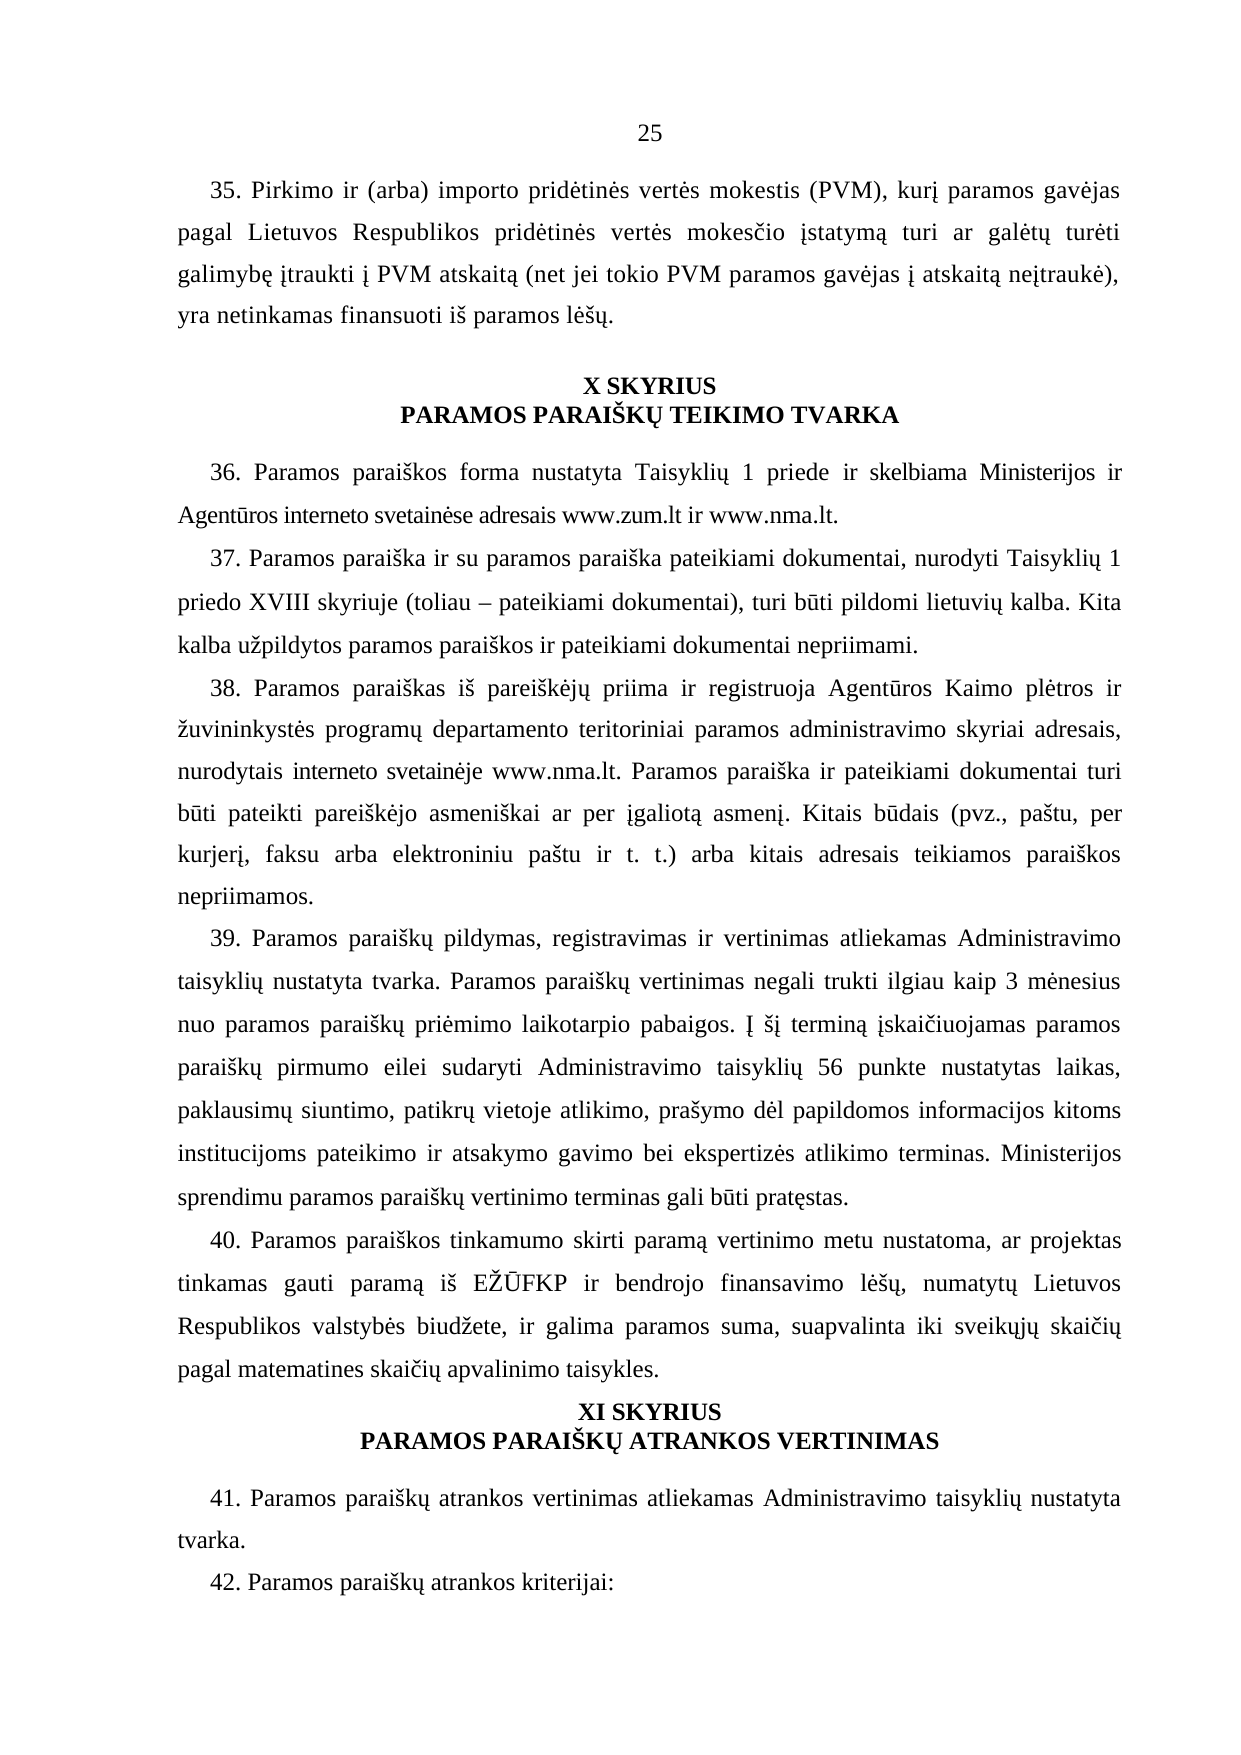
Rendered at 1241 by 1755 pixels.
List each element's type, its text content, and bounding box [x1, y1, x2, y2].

text 36. Paramos paraiškos forma nustatyta Taisyklių 1 priede ir skelbiama Ministerijos ir Agentūros interneto svetainėse adresais www.zum.lt ir www.nma.lt. [177, 457, 1122, 529]
text 38. Paramos paraiškas iš pareiškėjų priima ir registruoja Agentūros Kaimo plėtros ir žuvininkystės programų departamento teritoriniai paramos administravimo skyriai adresais, nurodytais interneto svetainėje www.nma.lt. Paramos paraiška ir pateikiami dokumentai turi būti pateikti pareiškėjo asmeniškai ar per įgaliotą asmenį. Kitais būdais (pvz., paštu, per kurjerį, faksu arba elektroniniu paštu ir t. t.) arba kitais adresais teikiamos paraiškos nepriimamos. [177, 673, 1122, 910]
text 39. Paramos paraiškų pildymas, registravimas ir vertinimas atliekamas Administravimo taisyklių nustatyta tvarka. Paramos paraiškų vertinimas negali trukti ilgiau kaip 3 mėnesius nuo paramos paraiškų priėmimo laikotarpio pabaigos. Į šį terminą įskaičiuojamas paramos paraiškų pirmumo eilei sudaryti Administravimo taisyklių 56 punkte nustatytas laikas, paklausimų siuntimo, patikrų vietoje atlikimo, prašymo dėl papildomos informacijos kitoms institucijoms pateikimo ir atsakymo gavimo bei ekspertizės atlikimo terminas. Ministerijos sprendimu paramos paraiškų vertinimo terminas gali būti pratęstas. [177, 923, 1122, 1210]
text PARAMOS PARAIŠKŲ TEIKIMO TVARKA [177, 400, 1122, 428]
text PARAMOS PARAIŠKŲ ATRANKOS VERTINIMAS [177, 1426, 1122, 1455]
text XI SKYRIUS [177, 1397, 1122, 1426]
text 40. Paramos paraiškos tinkamumo skirti paramą vertinimo metu nustatoma, ar projektas tinkamas gauti paramą iš EŽŪFKP ir bendrojo finansavimo lėšų, numatytų Lietuvos Respublikos valstybės biudžete, ir galima paramos suma, suapvalinta iki sveikųjų skaičių pagal matematines skaičių apvalinimo taisykles. [177, 1225, 1122, 1383]
text 41. Paramos paraiškų atrankos vertinimas atliekamas Administravimo taisyklių nustatyta tvarka. [177, 1483, 1122, 1554]
text 37. Paramos paraiška ir su paramos paraiška pateikiami dokumentai, nurodyti Taisyklių 1 priedo XVIII skyriuje (toliau – pateikiami dokumentai), turi būti pildomi lietuvių kalba. Kita kalba užpildytos paramos paraiškos ir pateikiami dokumentai nepriimami. [177, 543, 1122, 658]
text 42. Paramos paraiškų atrankos kriterijai: [177, 1567, 1122, 1596]
text X SKYRIUS [177, 371, 1122, 400]
text 35. Pirkimo ir (arba) importo pridėtinės vertės mokestis (PVM), kurį paramos gavėjas pagal Lietuvos Respublikos pridėtinės vertės mokesčio įstatymą turi ar galėtų turėti galimybę įtraukti į PVM atskaitą (net jei tokio PVM paramos gavėjas į atskaitą neįtraukė), yra netinkamas finansuoti iš paramos lėšų. [177, 176, 1122, 329]
